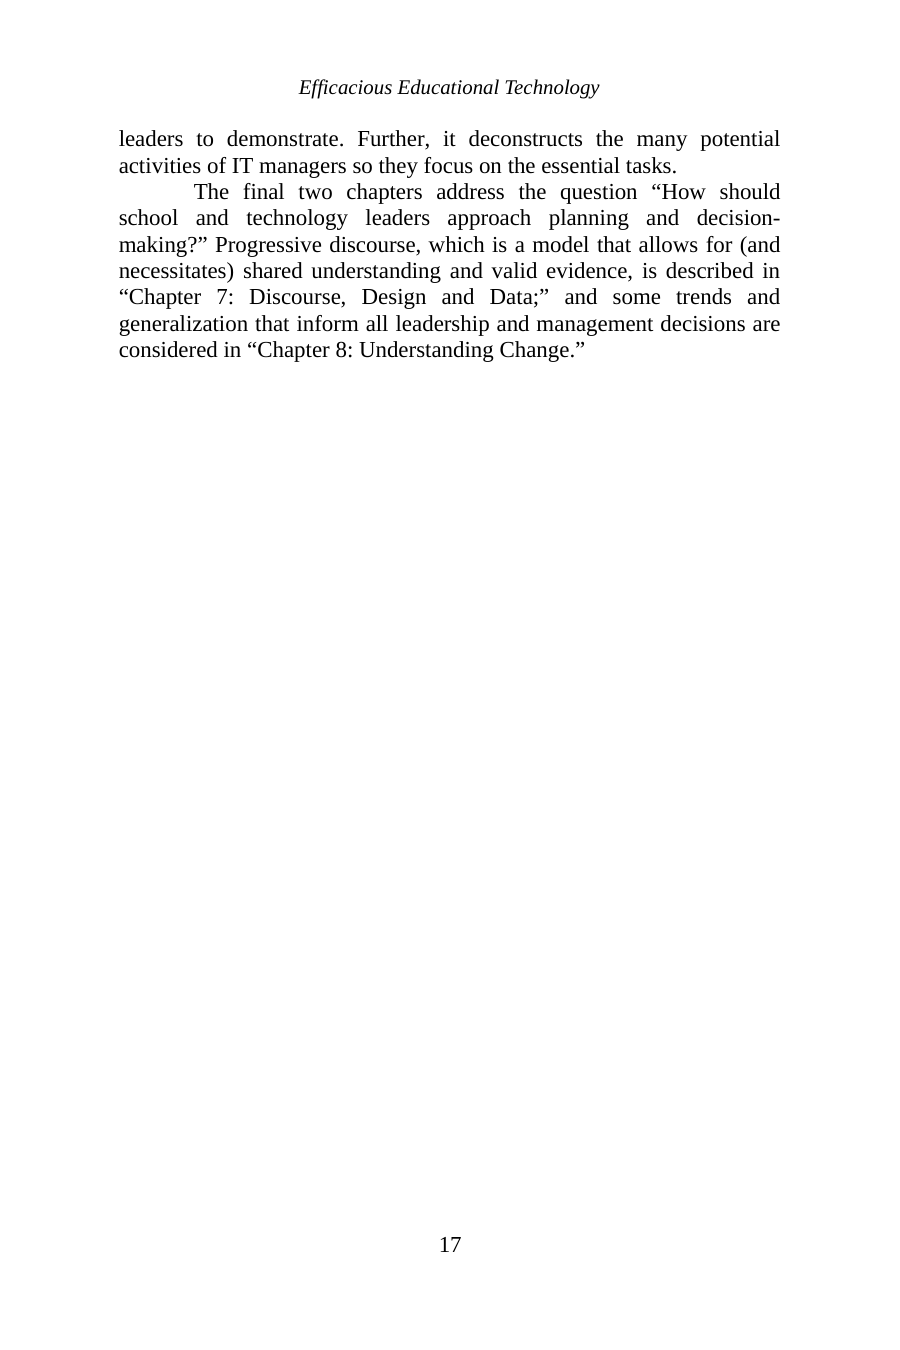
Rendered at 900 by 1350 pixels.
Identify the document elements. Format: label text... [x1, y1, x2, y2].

text The final two chapters address the question “How should school and technology leaders approach planning and decision-making?” Progressive discourse, which is a model that allows for (and necessitates) shared understanding and valid evidence, is described in “Chapter 7: Discourse, Design and Data;” and some trends and generalization that inform all leadership and management decisions are considered in “Chapter 8: Understanding Change.” [118, 178, 781, 363]
text leaders to demonstrate. Further, it deconstructs the many potential activities of IT managers so they focus on the essential tasks. [118, 125, 781, 178]
